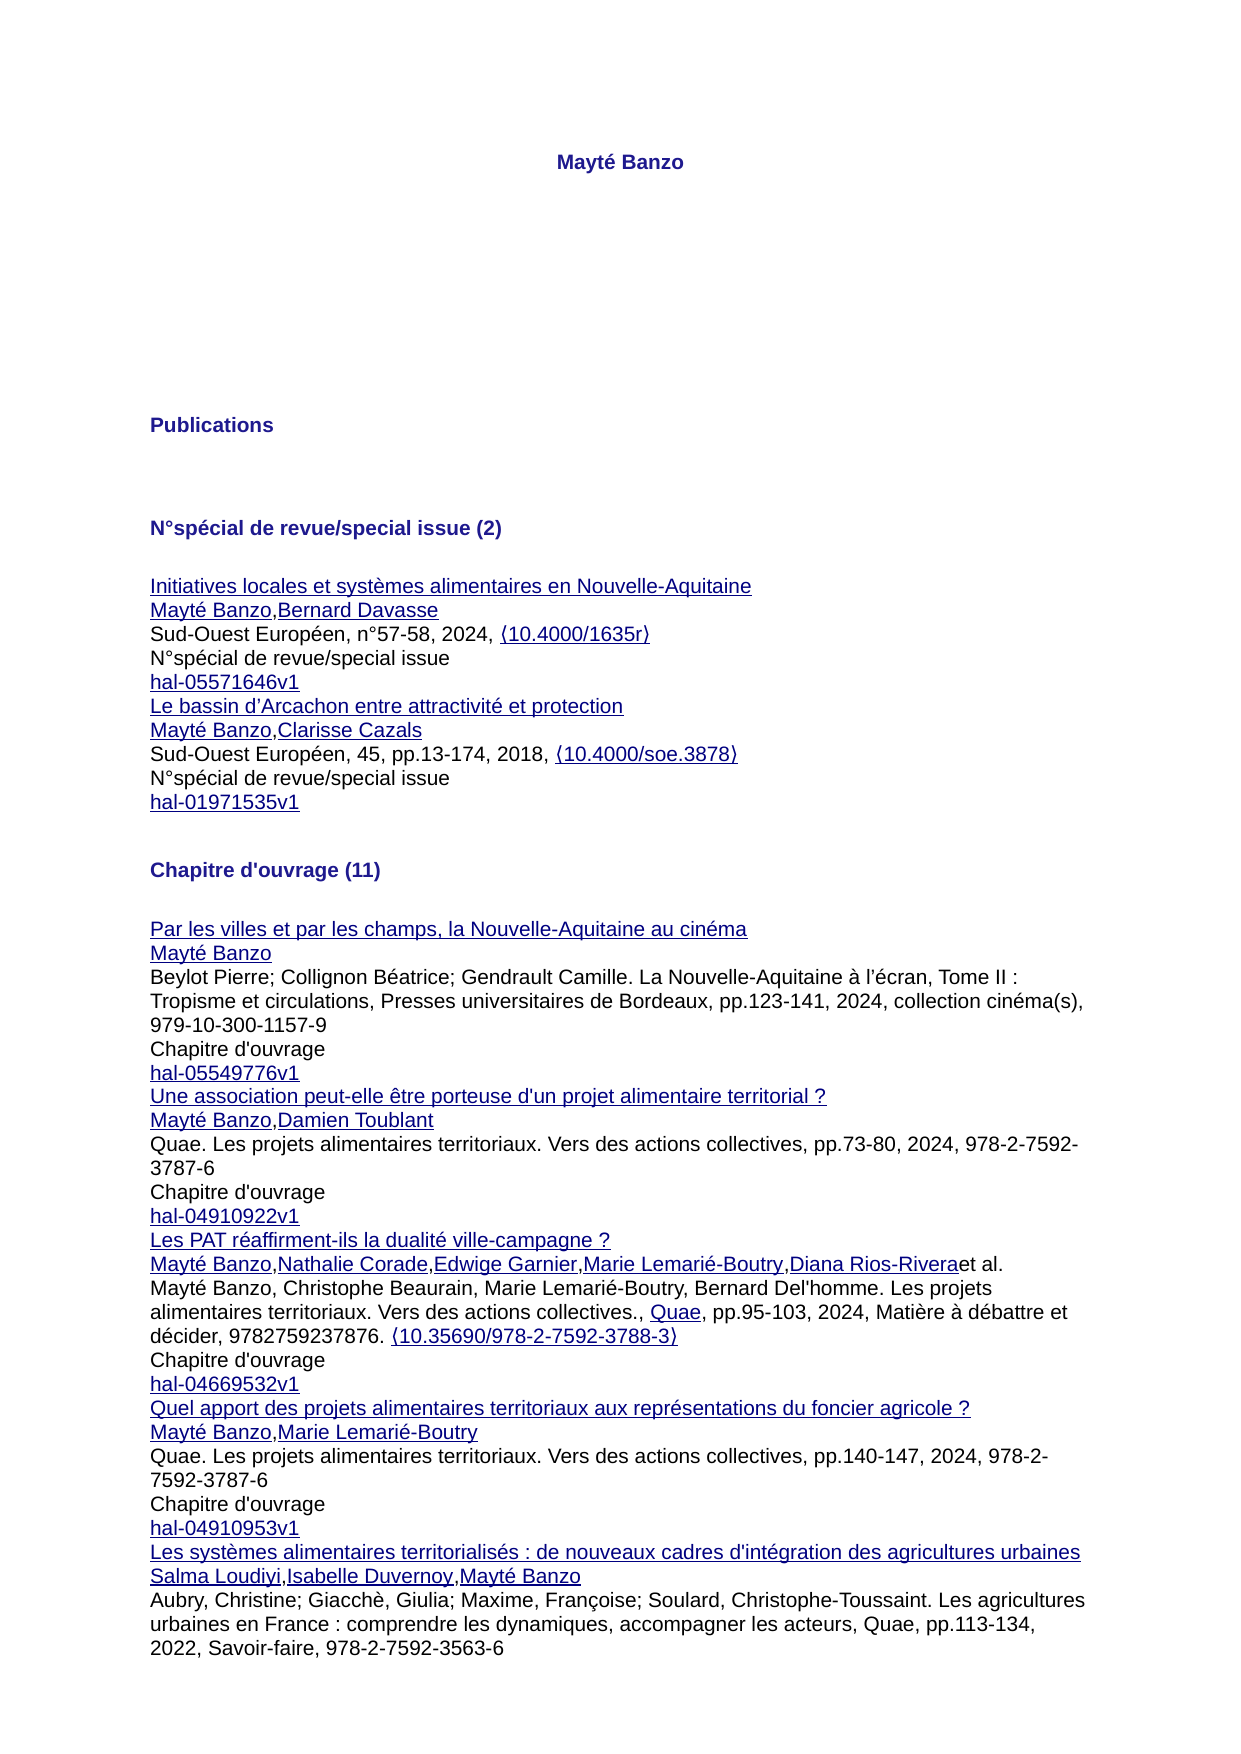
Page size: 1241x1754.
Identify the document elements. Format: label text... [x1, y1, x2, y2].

subtitle Mayté Banzo [150, 150, 1090, 174]
subtitle Chapitre d'ouvrage (11) [150, 858, 1090, 882]
table_cell Le bassin d’Arcachon entre attractivité et protection Mayté Banzo,Clarisse Cazals Sud-Ouest Européen, 45, pp.13-174, 2018, ⟨10.4000/soe.3878⟩ N°spécial de revue/special issue hal-01971535v1 [150, 694, 1090, 813]
table_cell Les systèmes alimentaires territorialisés : de nouveaux cadres d'intégration des agricultures urbaines Salma Loudiyi,Isabelle Duvernoy,Mayté Banzo Aubry, Christine; Giacchè, Giulia; Maxime, Françoise; Soulard, Christophe-Toussaint. Les agricultures urbaines en France : comprendre les dynamiques, accompagner les acteurs, Quae, pp.113-134, 2022, Savoir-faire, 978-2-7592-3563-6 [150, 1540, 1090, 1659]
table_cell Une association peut-elle être porteuse d'un projet alimentaire territorial ? Mayté Banzo,Damien Toublant Quae. Les projets alimentaires territoriaux. Vers des actions collectives, pp.73-80, 2024, 978-2-7592-3787-6 Chapitre d'ouvrage hal-04910922v1 [150, 1084, 1090, 1228]
table_header Par les villes et par les champs, la Nouvelle-Aquitaine au cinéma Mayté Banzo Beylot Pierre; Collignon Béatrice; Gendrault Camille. La Nouvelle-Aquitaine à l’écran, Tome II : Tropisme et circulations, Presses universitaires de Bordeaux, pp.123-141, 2024, collection cinéma(s), 979-10-300-1157-9 Chapitre d'ouvrage hal-05549776v1 [150, 917, 1090, 1084]
table_cell Quel apport des projets alimentaires territoriaux aux représentations du foncier agricole ? Mayté Banzo,Marie Lemarié-Boutry Quae. Les projets alimentaires territoriaux. Vers des actions collectives, pp.140-147, 2024, 978-2-7592-3787-6 Chapitre d'ouvrage hal-04910953v1 [150, 1396, 1090, 1539]
table_header Initiatives locales et systèmes alimentaires en Nouvelle-Aquitaine Mayté Banzo,Bernard Davasse Sud-Ouest Européen, n°57-58, 2024, ⟨10.4000/1635r⟩ N°spécial de revue/special issue hal-05571646v1 [150, 574, 1090, 694]
table_cell Les PAT réaffirment-ils la dualité ville-campagne ? Mayté Banzo,Nathalie Corade,Edwige Garnier,Marie Lemarié-Boutry,Diana Rios-Riveraet al. Mayté Banzo, Christophe Beaurain, Marie Lemarié-Boutry, Bernard Del'homme. Les projets alimentaires territoriaux. Vers des actions collectives., Quae, pp.95-103, 2024, Matière à débattre et décider, 9782759237876. ⟨10.35690/978-2-7592-3788-3⟩ Chapitre d'ouvrage hal-04669532v1 [150, 1228, 1090, 1396]
subtitle Publications [150, 412, 1090, 436]
subtitle N°spécial de revue/special issue (2) [150, 516, 1090, 539]
